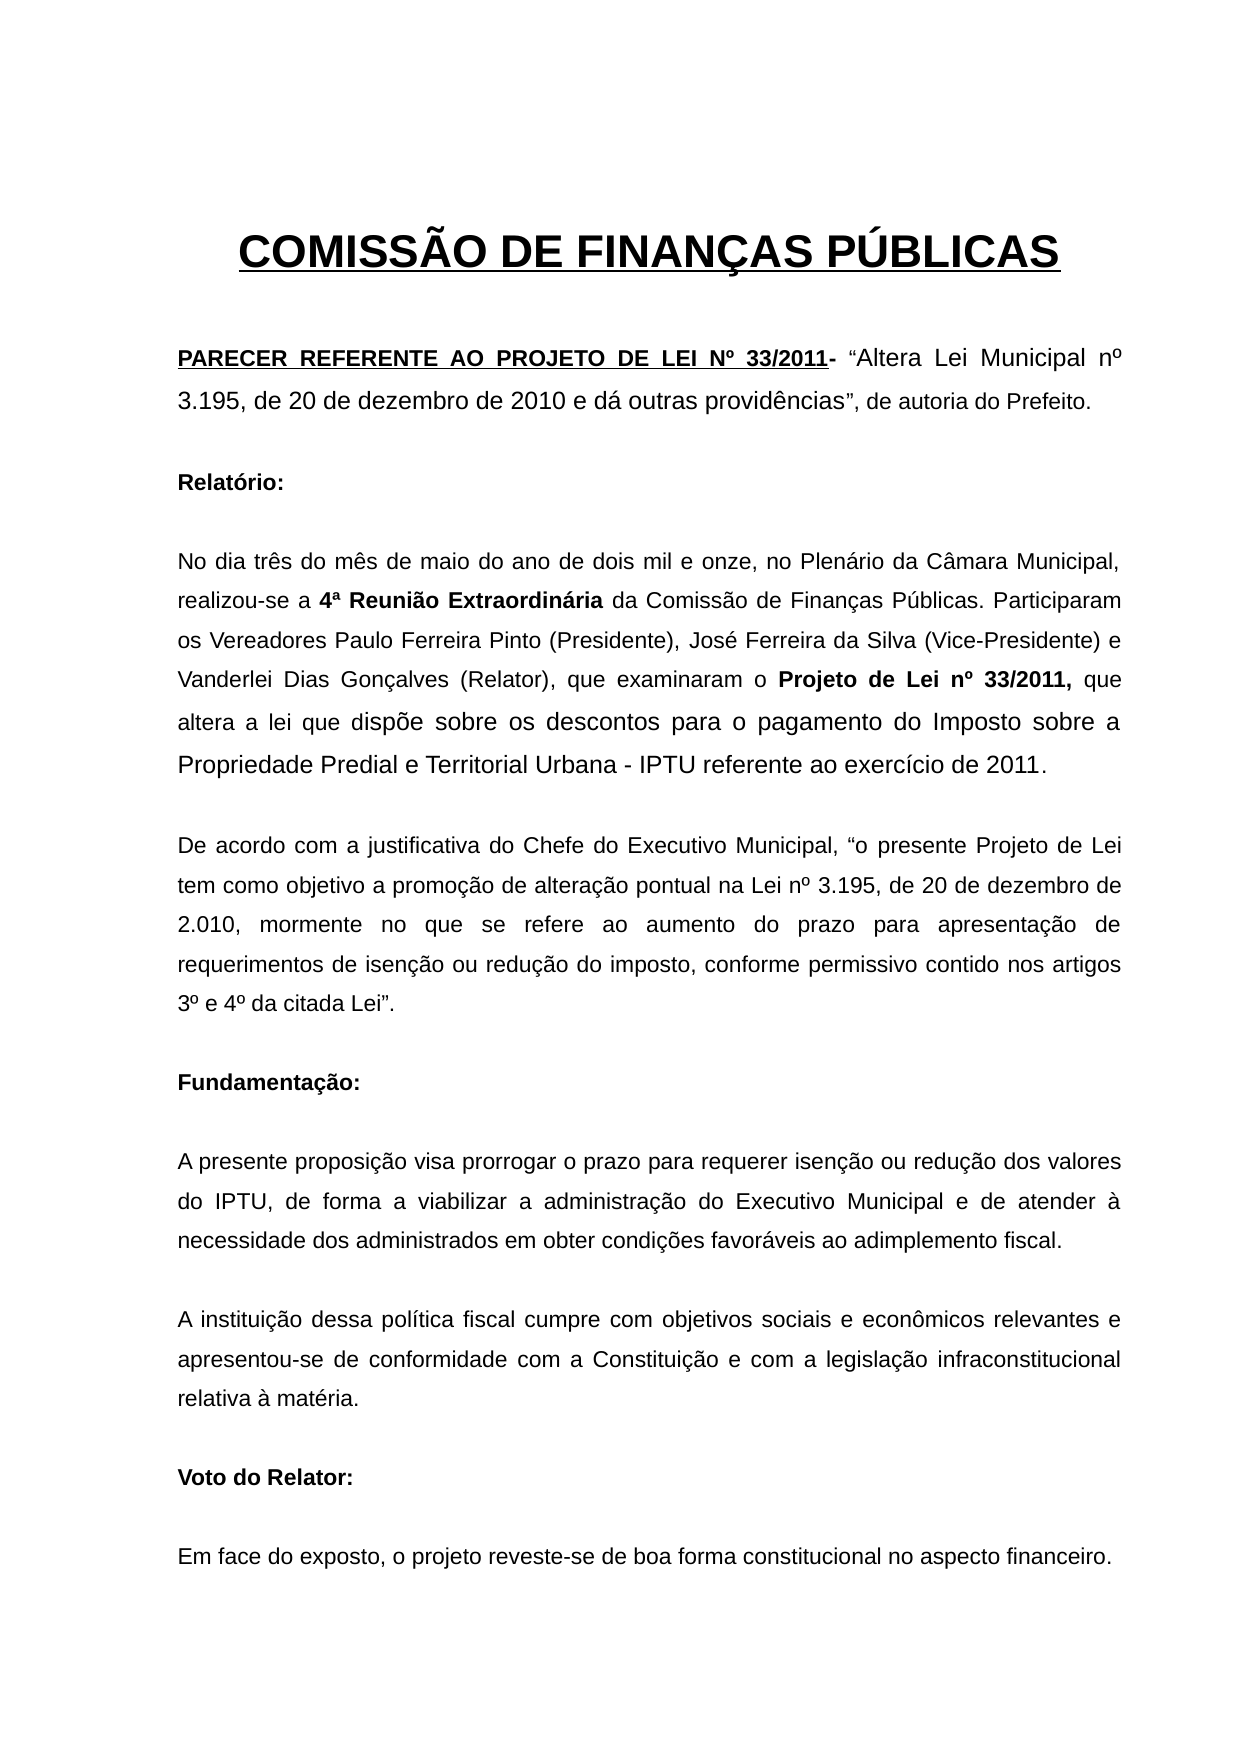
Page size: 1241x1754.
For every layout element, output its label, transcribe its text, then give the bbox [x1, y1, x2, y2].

text COMISSÃO DE FINANÇAS PÚBLICAS [177, 224, 1122, 277]
text Fundamentação: [177, 1069, 1122, 1096]
text No dia três do mês de maio do ano de dois mil e onze, no Plenário da Câmara Municipal, realizou-se a 4ª Reunião Extraordinária da Comissão de Finanças Públicas. Participaram os Vereadores Paulo Ferreira Pinto (Presidente), José Ferreira da Silva (Vice-Presidente) e Vanderlei Dias Gonçalves (Relator), que examinaram o Projeto de Lei nº 33/2011, que altera a lei que dispõe sobre os descontos para o pagamento do Imposto sobre a Propriedade Predial e Territorial Urbana - IPTU referente ao exercício de 2011. [177, 548, 1122, 779]
text Voto do Relator: [177, 1464, 1122, 1491]
text A presente proposição visa prorrogar o prazo para requerer isenção ou redução dos valores do IPTU, de forma a viabilizar a administração do Executivo Municipal e de atender à necessidade dos administrados em obter condições favoráveis ao adimplemento fiscal. [177, 1148, 1122, 1254]
text A instituição dessa política fiscal cumpre com objetivos sociais e econômicos relevantes e apresentou-se de conformidade com a Constituição e com a legislação infraconstitucional relativa à matéria. [177, 1306, 1122, 1412]
text Em face do exposto, o projeto reveste-se de boa forma constitucional no aspecto financeiro. [177, 1543, 1122, 1569]
text Relatório: [177, 469, 1122, 495]
text De acordo com a justificativa do Chefe do Executivo Municipal, “o presente Projeto de Lei tem como objetivo a promoção de alteração pontual na Lei nº 3.195, de 20 de dezembro de 2.010, mormente no que se refere ao aumento do prazo para apresentação de requerimentos de isenção ou redução do imposto, conforme permissivo contido nos artigos 3º e 4º da citada Lei”. [177, 832, 1122, 1017]
text PARECER REFERENTE AO PROJETO DE LEI Nº 33/2011- “Altera Lei Municipal nº 3.195, de 20 de dezembro de 2010 e dá outras providências”, de autoria do Prefeito. [177, 343, 1122, 415]
